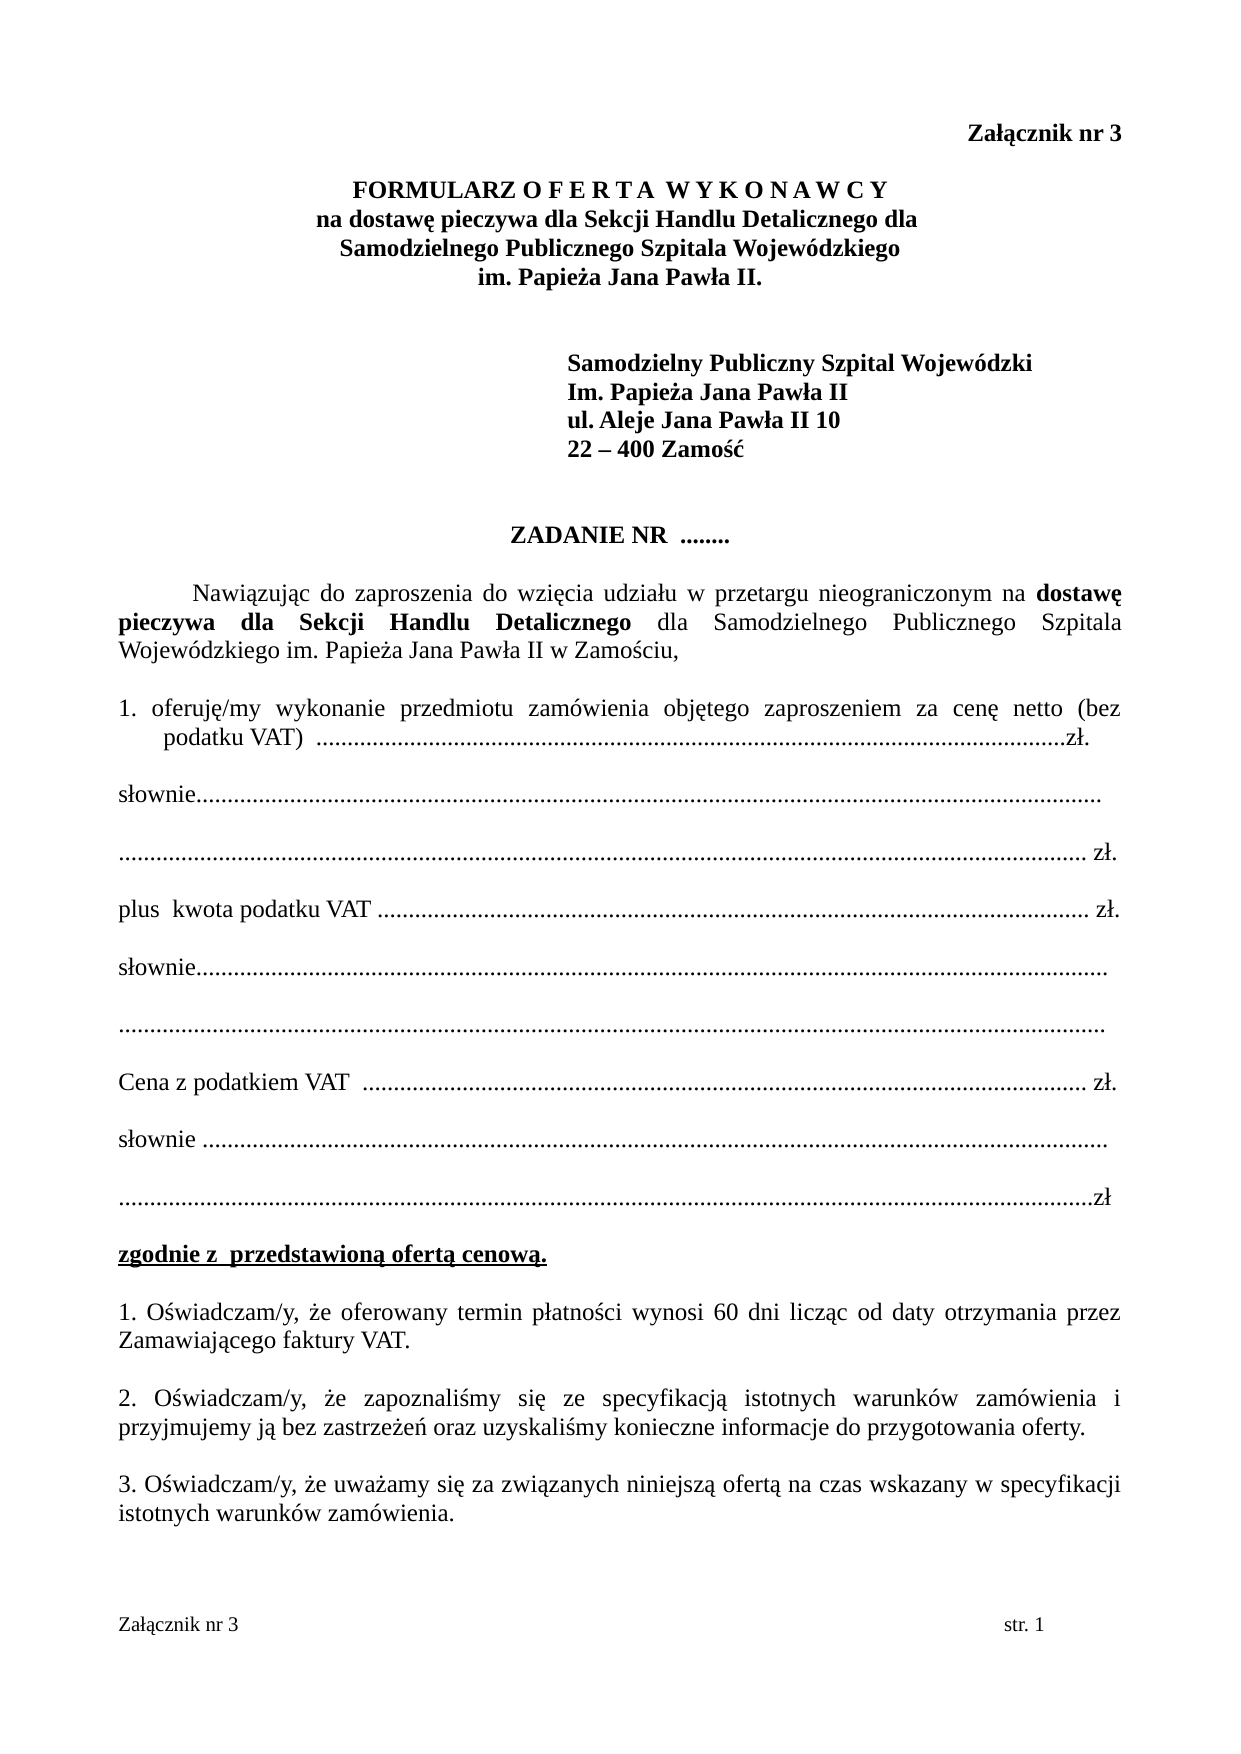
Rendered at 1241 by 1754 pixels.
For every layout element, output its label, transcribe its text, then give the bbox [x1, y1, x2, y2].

text zgodnie z przedstawioną ofertą cenową. [118, 1239, 1122, 1268]
text im. Papieża Jana Pawła II. [118, 262, 1122, 291]
text słownie.................................................................................................................................................. [118, 952, 1122, 981]
text .............................................................................................................................................................. [118, 1009, 1122, 1038]
text Cena z podatkiem VAT .................................................................................................................... zł. [118, 1067, 1122, 1096]
text ........................................................................................................................................................... zł. [118, 837, 1122, 866]
text 2. Oświadczam/y, że zapoznaliśmy się ze specyfikacją istotnych warunków zamówienia i przyjmujemy ją bez zastrzeżeń oraz uzyskaliśmy konieczne informacje do przygotowania oferty. [118, 1383, 1122, 1441]
text 3. Oświadczam/y, że uważamy się za związanych niniejszą ofertą na czas wskazany w specyfikacji istotnych warunków zamówienia. [118, 1469, 1122, 1527]
table_header Samodzielny Publiczny Szpital Wojewódzki Im. Papieża Jana Pawła II ul. Aleje Jana Pawła II 10 22 – 400 Zamość [564, 348, 1070, 463]
text na dostawę pieczywa dla Sekcji Handlu Detalicznego dla [118, 204, 1122, 233]
text ............................................................................................................................................................zł [118, 1182, 1122, 1211]
text Załącznik nr 3 [118, 118, 1122, 147]
subtitle 1. oferuję/my wykonanie przedmiotu zamówienia objętego zaproszeniem za cenę netto (bez podatku VAT) ........................................................................................................................zł. [118, 693, 1122, 751]
text słownie ................................................................................................................................................. [118, 1124, 1122, 1153]
text 1. Oświadczam/y, że oferowany termin płatności wynosi 60 dni licząc od daty otrzymania przez Zamawiającego faktury VAT. [118, 1297, 1122, 1354]
text plus kwota podatku VAT .................................................................................................................. zł. [118, 894, 1122, 923]
text Samodzielnego Publicznego Szpitala Wojewódzkiego [118, 233, 1122, 262]
text słownie................................................................................................................................................. [118, 779, 1122, 808]
text FORMULARZ O F E R T A W Y K O N A W C Y [118, 176, 1122, 204]
text Nawiązując do zaproszenia do wzięcia udziału w przetargu nieograniczonym na dostawę pieczywa dla Sekcji Handlu Detalicznego dla Samodzielnego Publicznego Szpitala Wojewódzkiego im. Papieża Jana Pawła II w Zamościu, [118, 578, 1122, 664]
text ZADANIE NR ........ [118, 521, 1122, 549]
table_header [111, 348, 564, 463]
